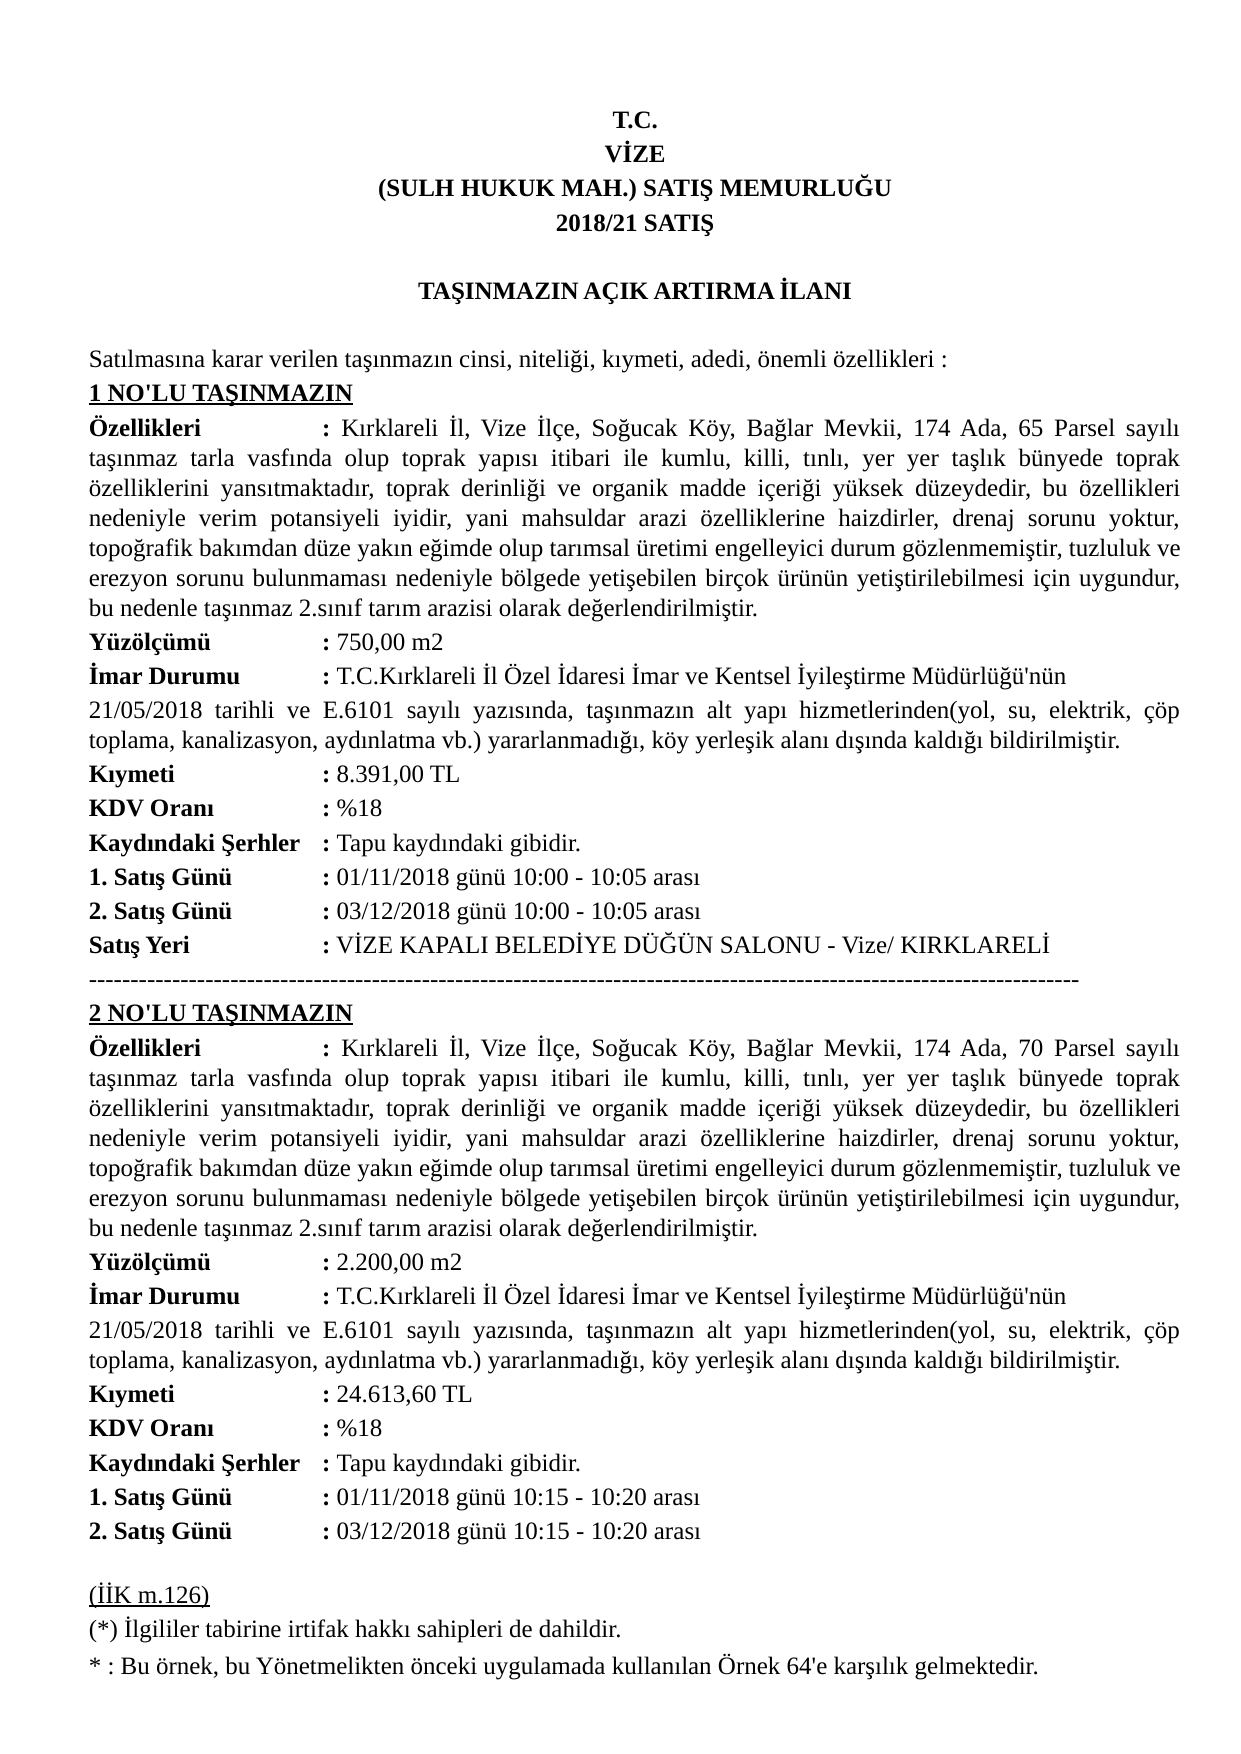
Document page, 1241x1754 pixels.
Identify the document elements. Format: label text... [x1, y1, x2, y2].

text İmar Durumu : T.C.Kırklareli İl Özel İdaresi İmar ve Kentsel İyileştirme Müdürlüğü'nün [88, 1280, 1181, 1310]
text 21/05/2018 tarihli ve E.6101 sayılı yazısında, taşınmazın alt yapı hizmetlerinden(yol, su, elektrik, çöp toplama, kanalizasyon, aydınlatma vb.) yararlanmadığı, köy yerleşik alanı dışında kaldığı bildirilmiştir. [88, 694, 1181, 754]
text 1. Satış Günü : 01/11/2018 günü 10:00 - 10:05 arası [88, 861, 1181, 891]
text Satılmasına karar verilen taşınmazın cinsi, niteliği, kıymeti, adedi, önemli özellikleri : [88, 344, 1181, 374]
text Kaydındaki Şerhler : Tapu kaydındaki gibidir. [88, 827, 1181, 857]
text 21/05/2018 tarihli ve E.6101 sayılı yazısında, taşınmazın alt yapı hizmetlerinden(yol, su, elektrik, çöp toplama, kanalizasyon, aydınlatma vb.) yararlanmadığı, köy yerleşik alanı dışında kaldığı bildirilmiştir. [88, 1314, 1181, 1374]
text 2. Satış Günü : 03/12/2018 günü 10:00 - 10:05 arası [88, 895, 1181, 925]
text Özellikleri : Kırklareli İl, Vize İlçe, Soğucak Köy, Bağlar Mevkii, 174 Ada, 65 Parsel sayılı taşınmaz tarla vasfında olup toprak yapısı itibari ile kumlu, killi, tınlı, yer yer taşlık bünyede toprak özelliklerini yansıtmaktadır, toprak derinliği ve organik madde içeriği yüksek düzeydedir, bu özellikleri nedeniyle verim potansiyeli iyidir, yani mahsuldar arazi özelliklerine haizdirler, drenaj sorunu yoktur, topoğrafik bakımdan düze yakın eğimde olup tarımsal üretimi engelleyici durum gözlenmemiştir, tuzluluk ve erezyon sorunu bulunmaması nedeniyle bölgede yetişebilen birçok ürünün yetiştirilebilmesi için uygundur, bu nedenle taşınmaz 2.sınıf tarım arazisi olarak değerlendirilmiştir. [88, 412, 1181, 622]
text (SULH HUKUK MAH.) SATIŞ MEMURLUĞU [88, 173, 1181, 203]
text 2018/21 SATIŞ [88, 207, 1181, 237]
text TAŞINMAZIN AÇIK ARTIRMA İLANI [88, 275, 1181, 305]
text Yüzölçümü : 2.200,00 m2 [88, 1246, 1181, 1276]
text ----------------------------------------------------------------------------------------------------------------------- [88, 964, 1181, 994]
text Satış Yeri : VİZE KAPALI BELEDİYE DÜĞÜN SALONU - Vize/ KIRKLARELİ [88, 929, 1181, 959]
text Yüzölçümü : 750,00 m2 [88, 626, 1181, 656]
text Kıymeti : 8.391,00 TL [88, 759, 1181, 789]
text KDV Oranı : %18 [88, 1413, 1181, 1443]
text 2. Satış Günü : 03/12/2018 günü 10:15 - 10:20 arası [88, 1515, 1181, 1545]
text Kıymeti : 24.613,60 TL [88, 1379, 1181, 1409]
text 1. Satış Günü : 01/11/2018 günü 10:15 - 10:20 arası [88, 1481, 1181, 1511]
text İmar Durumu : T.C.Kırklareli İl Özel İdaresi İmar ve Kentsel İyileştirme Müdürlüğü'nün [88, 660, 1181, 690]
text T.C. [88, 104, 1181, 134]
text Özellikleri : Kırklareli İl, Vize İlçe, Soğucak Köy, Bağlar Mevkii, 174 Ada, 70 Parsel sayılı taşınmaz tarla vasfında olup toprak yapısı itibari ile kumlu, killi, tınlı, yer yer taşlık bünyede toprak özelliklerini yansıtmaktadır, toprak derinliği ve organik madde içeriği yüksek düzeydedir, bu özellikleri nedeniyle verim potansiyeli iyidir, yani mahsuldar arazi özelliklerine haizdirler, drenaj sorunu yoktur, topoğrafik bakımdan düze yakın eğimde olup tarımsal üretimi engelleyici durum gözlenmemiştir, tuzluluk ve erezyon sorunu bulunmaması nedeniyle bölgede yetişebilen birçok ürünün yetiştirilebilmesi için uygundur, bu nedenle taşınmaz 2.sınıf tarım arazisi olarak değerlendirilmiştir. [88, 1032, 1181, 1242]
text 2 NO'LU TAŞINMAZIN [88, 998, 1181, 1028]
text VİZE [88, 139, 1181, 169]
text 1 NO'LU TAŞINMAZIN [88, 378, 1181, 408]
text KDV Oranı : %18 [88, 793, 1181, 823]
text Kaydındaki Şerhler : Tapu kaydındaki gibidir. [88, 1447, 1181, 1477]
